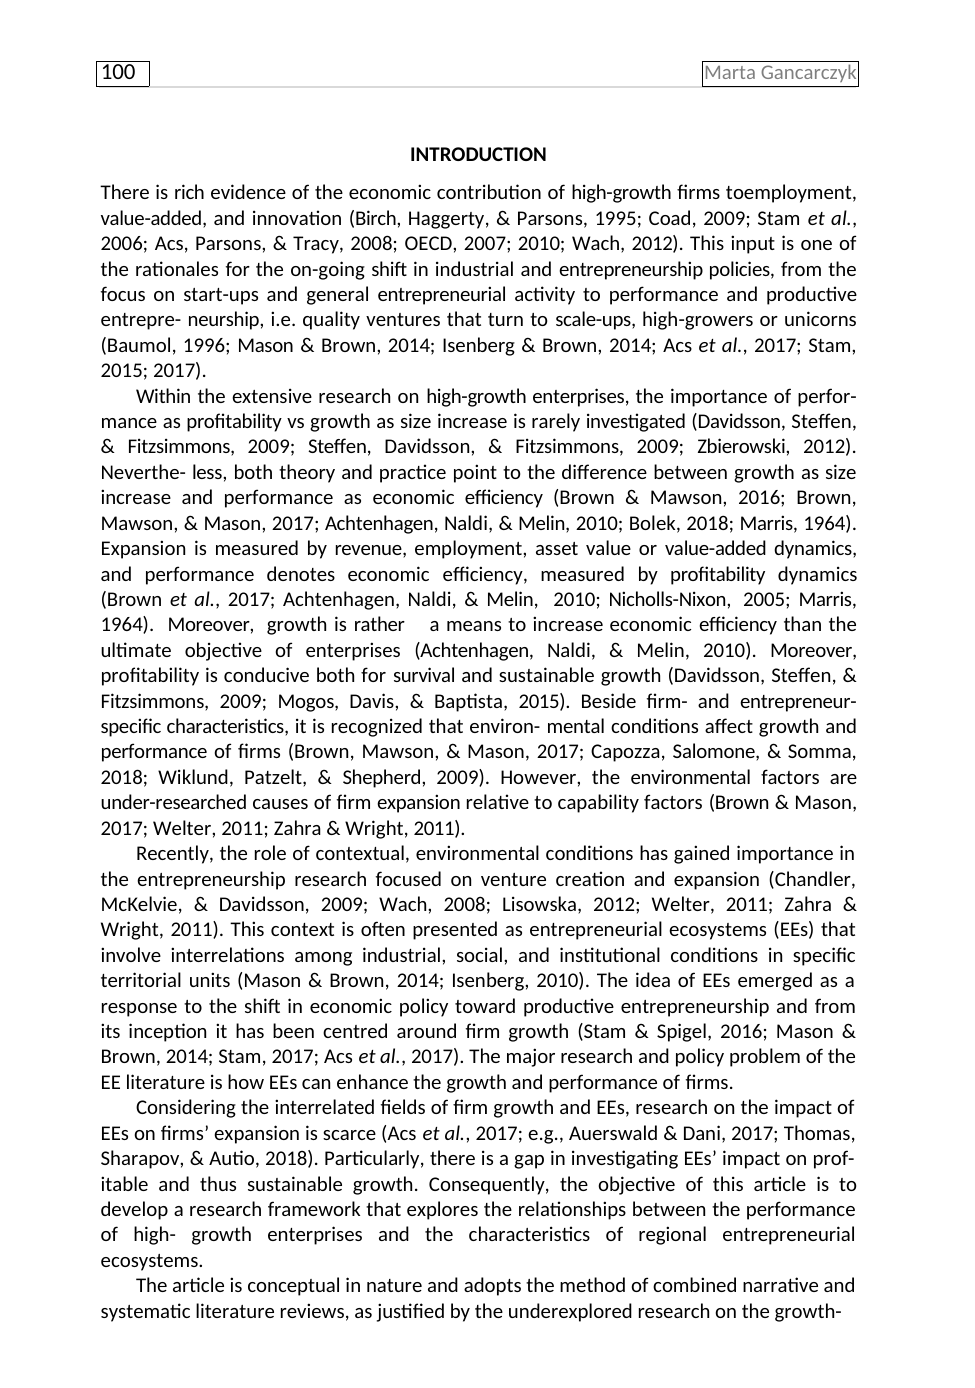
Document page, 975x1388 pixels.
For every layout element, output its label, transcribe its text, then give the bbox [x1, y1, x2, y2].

text The article is conceptual in nature and adopts the method of combined narrative and systematic literature reviews, as justified by the underexplored research on the growth- [100, 1272, 857, 1323]
subtitle INTRODUCTION [410, 141, 887, 167]
text Considering the interrelated fields of firm growth and EEs, research on the impact of EEs on firms’ expansion is scarce (Acs et al., 2017; e.g., Auerswald & Dani, 2017; Thomas, Sharapov, & Autio, 2018). Particularly, there is a gap in investigating EEs’ impact on prof- itable and thus sustainable growth. Consequently, the objective of this article is to develop a research framework that explores the relationships between the performance of high- growth enterprises and the characteristics of regional entrepreneurial ecosystems. [100, 1094, 857, 1272]
text Recently, the role of contextual, environmental conditions has gained importance in the entrepreneurship research focused on venture creation and expansion (Chandler, McKelvie, & Davidsson, 2009; Wach, 2008; Lisowska, 2012; Welter, 2011; Zahra & Wright, 2011). This context is often presented as entrepreneurial ecosystems (EEs) that involve interrelations among industrial, social, and institutional conditions in specific territorial units (Mason & Brown, 2014; Isenberg, 2010). The idea of EEs emerged as a response to the shift in economic policy toward productive entrepreneurship and from its inception it has been centred around firm growth (Stam & Spigel, 2016; Mason & Brown, 2014; Stam, 2017; Acs et al., 2017). The major research and policy problem of the EE literature is how EEs can enhance the growth and performance of firms. [100, 840, 857, 1094]
text Within the extensive research on high-growth enterprises, the importance of perfor- mance as profitability vs growth as size increase is rarely investigated (Davidsson, Steffen, & Fitzsimmons, 2009; Steffen, Davidsson, & Fitzsimmons, 2009; Zbierowski, 2012). Neverthe- less, both theory and practice point to the difference between growth as size increase and performance as economic efficiency (Brown & Mawson, 2016; Brown, Mawson, & Mason, 2017; Achtenhagen, Naldi, & Melin, 2010; Bolek, 2018; Marris, 1964). Expansion is measured by revenue, employment, asset value or value-added dynamics, and performance denotes economic efficiency, measured by profitability dynamics (Brown et al., 2017; Achtenhagen, Naldi, & Melin, 2010; Nicholls-Nixon, 2005; Marris, 1964). Moreover, growth is rather a means to increase economic efficiency than the ultimate objective of enterprises (Achtenhagen, Naldi, & Melin, 2010). Moreover, profitability is conducive both for survival and sustainable growth (Davidsson, Steffen, & Fitzsimmons, 2009; Mogos, Davis, & Baptista, 2015). Beside firm- and entrepreneur-specific characteristics, it is recognized that environ- mental conditions affect growth and performance of firms (Brown, Mawson, & Mason, 2017; Capozza, Salomone, & Somma, 2018; Wiklund, Patzelt, & Shepherd, 2009). However, the environmental factors are under-researched causes of firm expansion relative to capability factors (Brown & Mason, 2017; Welter, 2011; Zahra & Wright, 2011). [100, 383, 857, 840]
text There is rich evidence of the economic contribution of high-growth firms toemployment, value-added, and innovation (Birch, Haggerty, & Parsons, 1995; Coad, 2009; Stam et al., 2006; Acs, Parsons, & Tracy, 2008; OECD, 2007; 2010; Wach, 2012). This input is one of the rationales for the on-going shift in industrial and entrepreneurship policies, from the focus on start-ups and general entrepreneurial activity to performance and productive entrepre- neurship, i.e. quality ventures that turn to scale-ups, high-growers or unicorns (Baumol, 1996; Mason & Brown, 2014; Isenberg & Brown, 2014; Acs et al., 2017; Stam, 2015; 2017). [100, 179, 857, 383]
